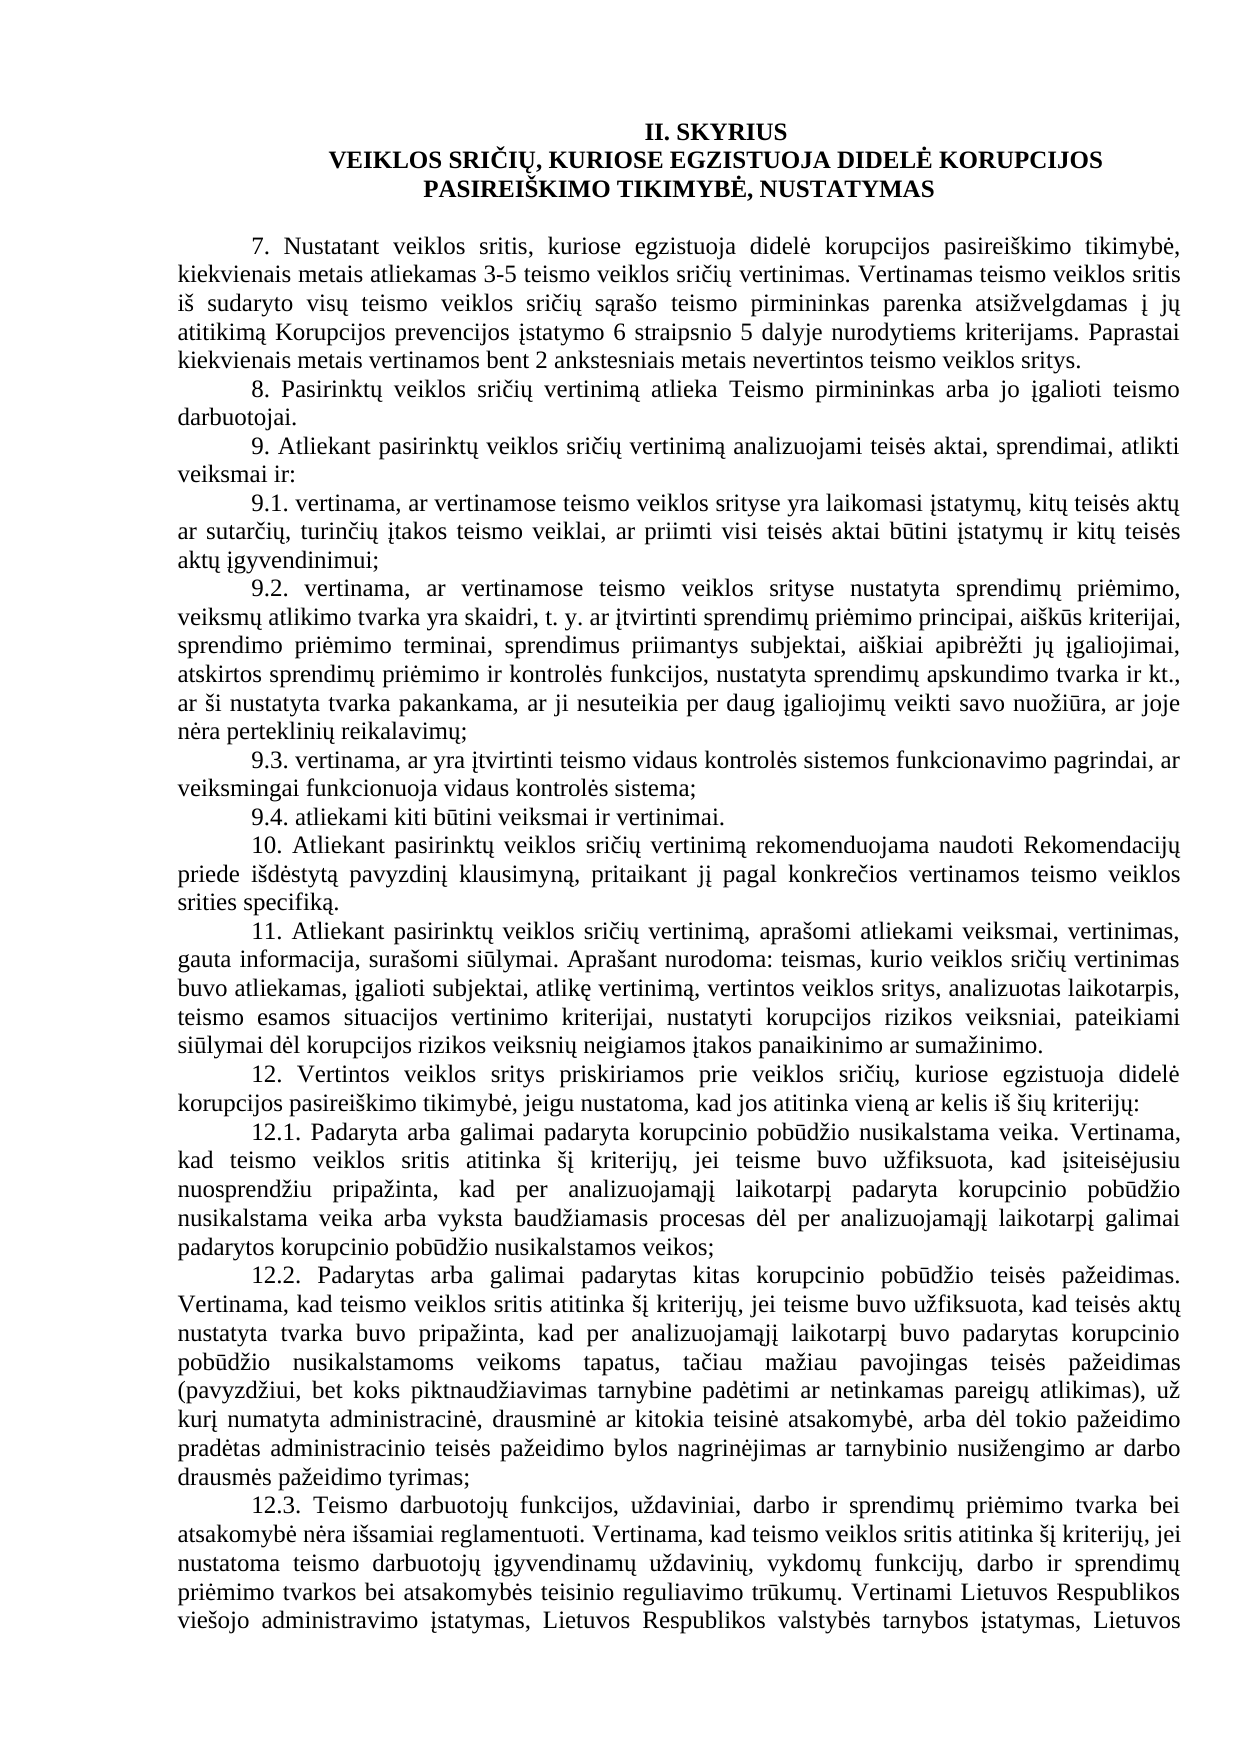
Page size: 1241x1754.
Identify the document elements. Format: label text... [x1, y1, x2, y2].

text 9. Atliekant pasirinktų veiklos sričių vertinimą analizuojami teisės aktai, sprendimai, atlikti veiksmai ir: [177, 431, 1181, 488]
text 12.3. Teismo darbuotojų funkcijos, uždaviniai, darbo ir sprendimų priėmimo tvarka bei atsakomybė nėra išsamiai reglamentuoti. Vertinama, kad teismo veiklos sritis atitinka šį kriterijų, jei nustatoma teismo darbuotojų įgyvendinamų uždavinių, vykdomų funkcijų, darbo ir sprendimų priėmimo tvarkos bei atsakomybės teisinio reguliavimo trūkumų. Vertinami Lietuvos Respublikos viešojo administravimo įstatymas, Lietuvos Respublikos valstybės tarnybos įstatymas, Lietuvos [177, 1491, 1181, 1634]
text 11. Atliekant pasirinktų veiklos sričių vertinimą, aprašomi atliekami veiksmai, vertinimas, gauta informacija, surašomi siūlymai. Aprašant nurodoma: teismas, kurio veiklos sričių vertinimas buvo atliekamas, įgalioti subjektai, atlikę vertinimą, vertintos veiklos sritys, analizuotas laikotarpis, teismo esamos situacijos vertinimo kriterijai, nustatyti korupcijos rizikos veiksniai, pateikiami siūlymai dėl korupcijos rizikos veiksnių neigiamos įtakos panaikinimo ar sumažinimo. [177, 917, 1181, 1059]
text 7. Nustatant veiklos sritis, kuriose egzistuoja didelė korupcijos pasireiškimo tikimybė, kiekvienais metais atliekamas 3-5 teismo veiklos sričių vertinimas. Vertinamas teismo veiklos sritis iš sudaryto visų teismo veiklos sričių sąrašo teismo pirmininkas parenka atsižvelgdamas į jų atitikimą Korupcijos prevencijos įstatymo 6 straipsnio 5 dalyje nurodytiems kriterijams. Paprastai kiekvienais metais vertinamos bent 2 ankstesniais metais nevertintos teismo veiklos sritys. [177, 232, 1181, 374]
text iI. SKYRIUS [177, 117, 1181, 146]
text 9.2. vertinama, ar vertinamose teismo veiklos srityse nustatyta sprendimų priėmimo, veiksmų atlikimo tvarka yra skaidri, t. y. ar įtvirtinti sprendimų priėmimo principai, aiškūs kriterijai, sprendimo priėmimo terminai, sprendimus priimantys subjektai, aiškiai apibrėžti jų įgaliojimai, atskirtos sprendimų priėmimo ir kontrolės funkcijos, nustatyta sprendimų apskundimo tvarka ir kt., ar ši nustatyta tvarka pakankama, ar ji nesuteikia per daug įgaliojimų veikti savo nuožiūra, ar joje nėra perteklinių reikalavimų; [177, 574, 1181, 745]
text 9.1. vertinama, ar vertinamose teismo veiklos srityse yra laikomasi įstatymų, kitų teisės aktų ar sutarčių, turinčių įtakos teismo veiklai, ar priimti visi teisės aktai būtini įstatymų ir kitų teisės aktų įgyvendinimui; [177, 488, 1181, 574]
text 12.1. Padaryta arba galimai padaryta korupcinio pobūdžio nusikalstama veika. Vertinama, kad teismo veiklos sritis atitinka šį kriterijų, jei teisme buvo užfiksuota, kad įsiteisėjusiu nuosprendžiu pripažinta, kad per analizuojamąjį laikotarpį padaryta korupcinio pobūdžio nusikalstama veika arba vyksta baudžiamasis procesas dėl per analizuojamąjį laikotarpį galimai padarytos korupcinio pobūdžio nusikalstamos veikos; [177, 1117, 1181, 1261]
text 8. Pasirinktų veiklos sričių vertinimą atlieka Teismo pirmininkas arba jo įgalioti teismo darbuotojai. [177, 374, 1181, 431]
text 12. Vertintos veiklos sritys priskiriamos prie veiklos sričių, kuriose egzistuoja didelė korupcijos pasireiškimo tikimybė, jeigu nustatoma, kad jos atitinka vieną ar kelis iš šių kriterijų: [177, 1059, 1181, 1117]
text 9.3. vertinama, ar yra įtvirtinti teismo vidaus kontrolės sistemos funkcionavimo pagrindai, ar veiksmingai funkcionuoja vidaus kontrolės sistema; [177, 745, 1181, 802]
text 9.4. atliekami kiti būtini veiksmai ir vertinimai. [177, 802, 1181, 831]
text VEIKLOS SRIČIŲ, KURIOSE EGZISTUOJA DIDELĖ KORUPCIJOS PASIREIŠKIMO TIKIMYBĖ, NUSTATYMAS [177, 146, 1181, 203]
text 10. Atliekant pasirinktų veiklos sričių vertinimą rekomenduojama naudoti Rekomendacijų priede išdėstytą pavyzdinį klausimyną, pritaikant jį pagal konkrečios vertinamos teismo veiklos srities specifiką. [177, 831, 1181, 917]
text 12.2. Padarytas arba galimai padarytas kitas korupcinio pobūdžio teisės pažeidimas. Vertinama, kad teismo veiklos sritis atitinka šį kriterijų, jei teisme buvo užfiksuota, kad teisės aktų nustatyta tvarka buvo pripažinta, kad per analizuojamąjį laikotarpį buvo padarytas korupcinio pobūdžio nusikalstamoms veikoms tapatus, tačiau mažiau pavojingas teisės pažeidimas (pavyzdžiui, bet koks piktnaudžiavimas tarnybine padėtimi ar netinkamas pareigų atlikimas), už kurį numatyta administracinė, drausminė ar kitokia teisinė atsakomybė, arba dėl tokio pažeidimo pradėtas administracinio teisės pažeidimo bylos nagrinėjimas ar tarnybinio nusižengimo ar darbo drausmės pažeidimo tyrimas; [177, 1261, 1181, 1491]
